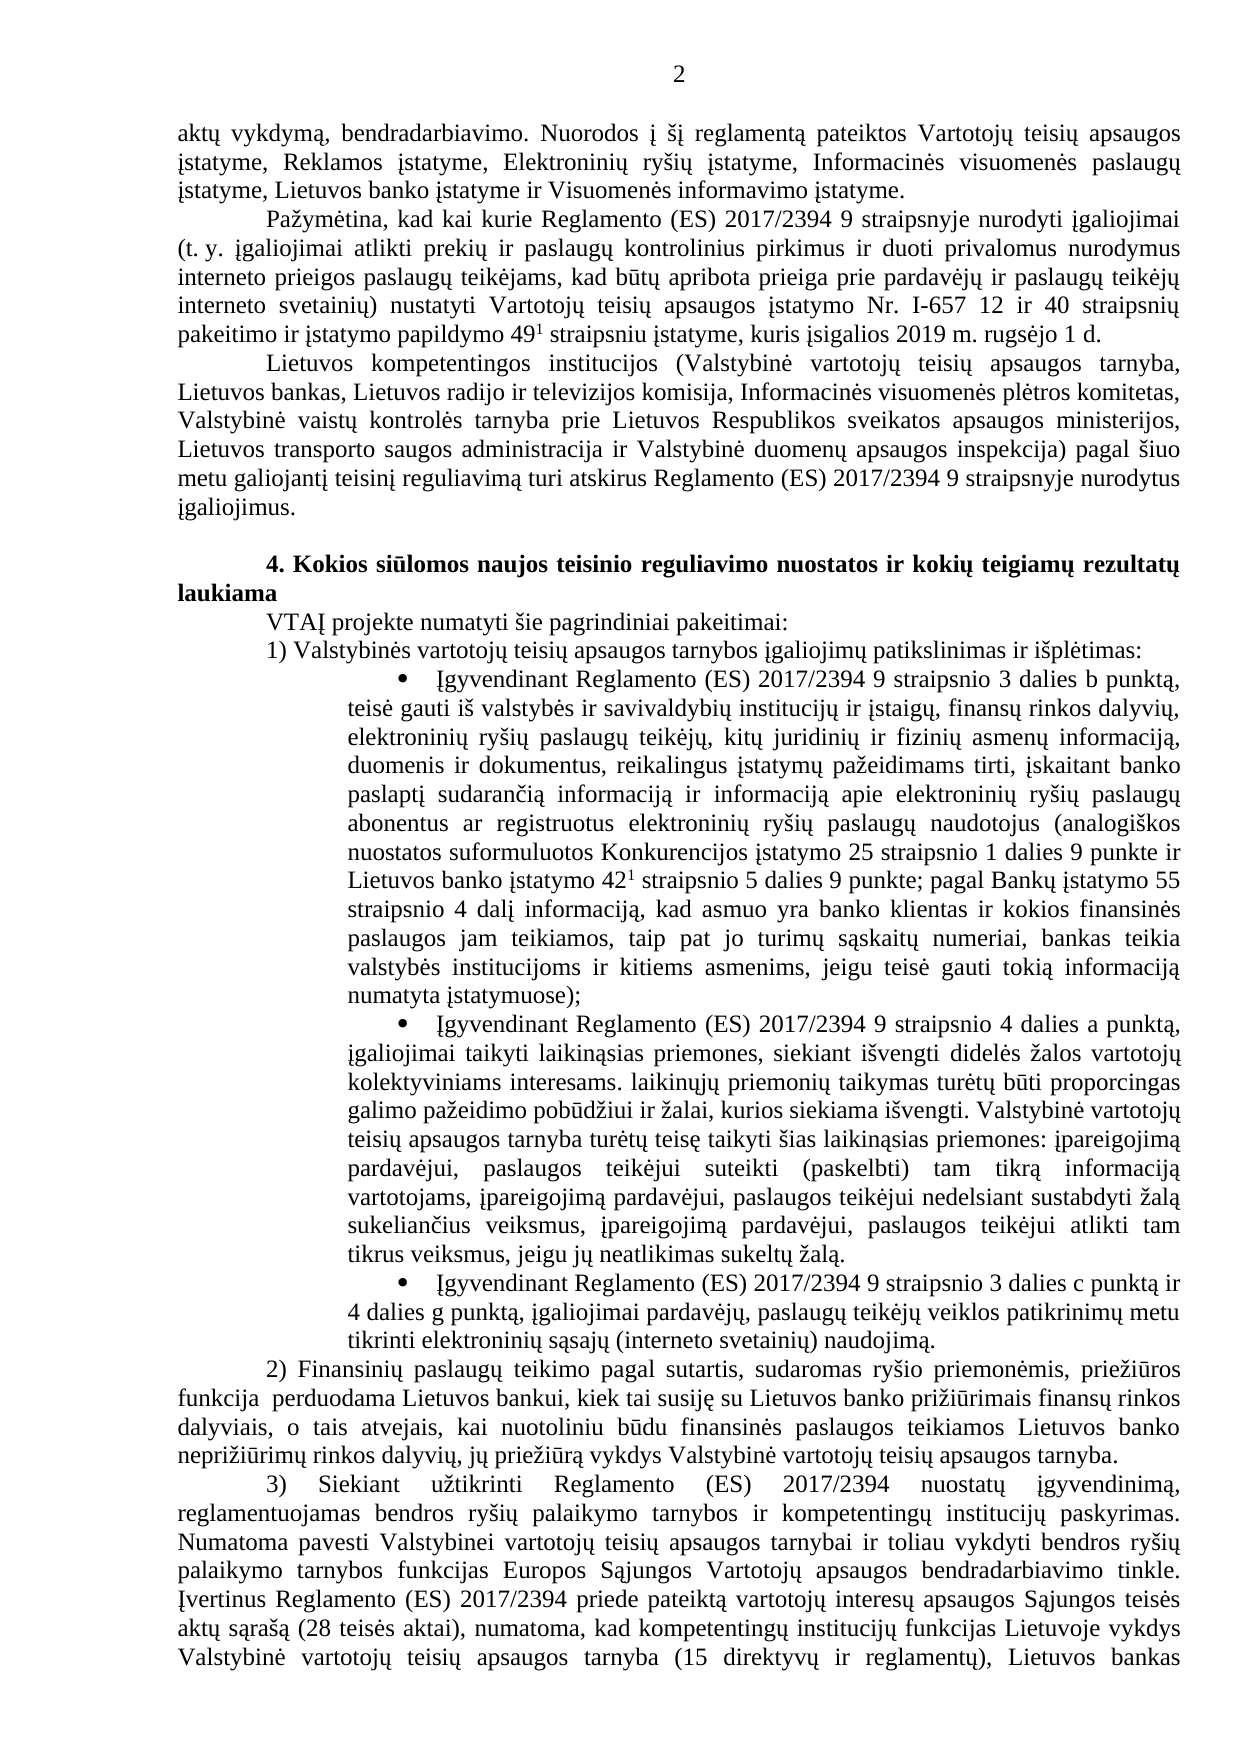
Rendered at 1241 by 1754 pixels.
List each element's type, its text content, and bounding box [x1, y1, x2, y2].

text Pažymėtina, kad kai kurie Reglamento (ES) 2017/2394 9 straipsnyje nurodyti įgaliojimai (t. y. įgaliojimai atlikti prekių ir paslaugų kontrolinius pirkimus ir duoti privalomus nurodymus interneto prieigos paslaugų teikėjams, kad būtų apribota prieiga prie pardavėjų ir paslaugų teikėjų interneto svetainių) nustatyti Vartotojų teisių apsaugos įstatymo Nr. I-657 12 ir 40 straipsnių pakeitimo ir įstatymo papildymo 491 straipsniu įstatyme, kuris įsigalios 2019 m. rugsėjo 1 d. [177, 204, 1181, 348]
text 2) Finansinių paslaugų teikimo pagal sutartis, sudaromas ryšio priemonėmis, priežiūros funkcija perduodama Lietuvos bankui, kiek tai susiję su Lietuvos banko prižiūrimais finansų rinkos dalyviais, o tais atvejais, kai nuotoliniu būdu finansinės paslaugos teikiamos Lietuvos banko neprižiūrimų rinkos dalyvių, jų priežiūrą vykdys Valstybinė vartotojų teisių apsaugos tarnyba. [177, 1354, 1181, 1469]
text 4. Kokios siūlomos naujos teisinio reguliavimo nuostatos ir kokių teigiamų rezultatų laukiama [177, 549, 1181, 607]
list Įgyvendinant Reglamento (ES) 2017/2394 9 straipsnio 4 dalies a punktą, įgaliojimai taikyti laikinąsias priemones, siekiant išvengti didelės žalos vartotojų kolektyviniams interesams. laikinųjų priemonių taikymas turėtų būti proporcingas galimo pažeidimo pobūdžiui ir žalai, kurios siekiama išvengti. Valstybinė vartotojų teisių apsaugos tarnyba turėtų teisę taikyti šias laikinąsias priemones: įpareigojimą pardavėjui, paslaugos teikėjui suteikti (paskelbti) tam tikrą informaciją vartotojams, įpareigojimą pardavėjui, paslaugos teikėjui nedelsiant sustabdyti žalą sukeliančius veiksmus, įpareigojimą pardavėjui, paslaugos teikėjui atlikti tam tikrus veiksmus, jeigu jų neatlikimas sukeltų žalą. [310, 1009, 1181, 1268]
list Įgyvendinant Reglamento (ES) 2017/2394 9 straipsnio 3 dalies c punktą ir 4 dalies g punktą, įgaliojimai pardavėjų, paslaugų teikėjų veiklos patikrinimų metu tikrinti elektroninių sąsajų (interneto svetainių) naudojimą. [310, 1268, 1181, 1354]
text Lietuvos kompetentingos institucijos (Valstybinė vartotojų teisių apsaugos tarnyba, Lietuvos bankas, Lietuvos radijo ir televizijos komisija, Informacinės visuomenės plėtros komitetas, Valstybinė vaistų kontrolės tarnyba prie Lietuvos Respublikos sveikatos apsaugos ministerijos, Lietuvos transporto saugos administracija ir Valstybinė duomenų apsaugos inspekcija) pagal šiuo metu galiojantį teisinį reguliavimą turi atskirus Reglamento (ES) 2017/2394 9 straipsnyje nurodytus įgaliojimus. [177, 348, 1181, 521]
text VTAĮ projekte numatyti šie pagrindiniai pakeitimai: [177, 607, 1181, 636]
text aktų vykdymą, bendradarbiavimo. Nuorodos į šį reglamentą pateiktos Vartotojų teisių apsaugos įstatyme, Reklamos įstatyme, Elektroninių ryšių įstatyme, Informacinės visuomenės paslaugų įstatyme, Lietuvos banko įstatyme ir Visuomenės informavimo įstatyme. [177, 118, 1181, 204]
text 1) Valstybinės vartotojų teisių apsaugos tarnybos įgaliojimų patikslinimas ir išplėtimas: [177, 636, 1181, 664]
text 3) Siekiant užtikrinti Reglamento (ES) 2017/2394 nuostatų įgyvendinimą, reglamentuojamas bendros ryšių palaikymo tarnybos ir kompetentingų institucijų paskyrimas. Numatoma pavesti Valstybinei vartotojų teisių apsaugos tarnybai ir toliau vykdyti bendros ryšių palaikymo tarnybos funkcijas Europos Sąjungos Vartotojų apsaugos bendradarbiavimo tinkle. Įvertinus Reglamento (ES) 2017/2394 priede pateiktą vartotojų interesų apsaugos Sąjungos teisės aktų sąrašą (28 teisės aktai), numatoma, kad kompetentingų institucijų funkcijas Lietuvoje vykdys Valstybinė vartotojų teisių apsaugos tarnyba (15 direktyvų ir reglamentų), Lietuvos bankas [177, 1469, 1181, 1671]
list Įgyvendinant Reglamento (ES) 2017/2394 9 straipsnio 3 dalies b punktą, teisė gauti iš valstybės ir savivaldybių institucijų ir įstaigų, finansų rinkos dalyvių, elektroninių ryšių paslaugų teikėjų, kitų juridinių ir fizinių asmenų informaciją, duomenis ir dokumentus, reikalingus įstatymų pažeidimams tirti, įskaitant banko paslaptį sudarančią informaciją ir informaciją apie elektroninių ryšių paslaugų abonentus ar registruotus elektroninių ryšių paslaugų naudotojus (analogiškos nuostatos suformuluotos Konkurencijos įstatymo 25 straipsnio 1 dalies 9 punkte ir Lietuvos banko įstatymo 421 straipsnio 5 dalies 9 punkte; pagal Bankų įstatymo 55 straipsnio 4 dalį informaciją, kad asmuo yra banko klientas ir kokios finansinės paslaugos jam teikiamos, taip pat jo turimų sąskaitų numeriai, bankas teikia valstybės institucijoms ir kitiems asmenims, jeigu teisė gauti tokią informaciją numatyta įstatymuose); [310, 664, 1181, 1009]
